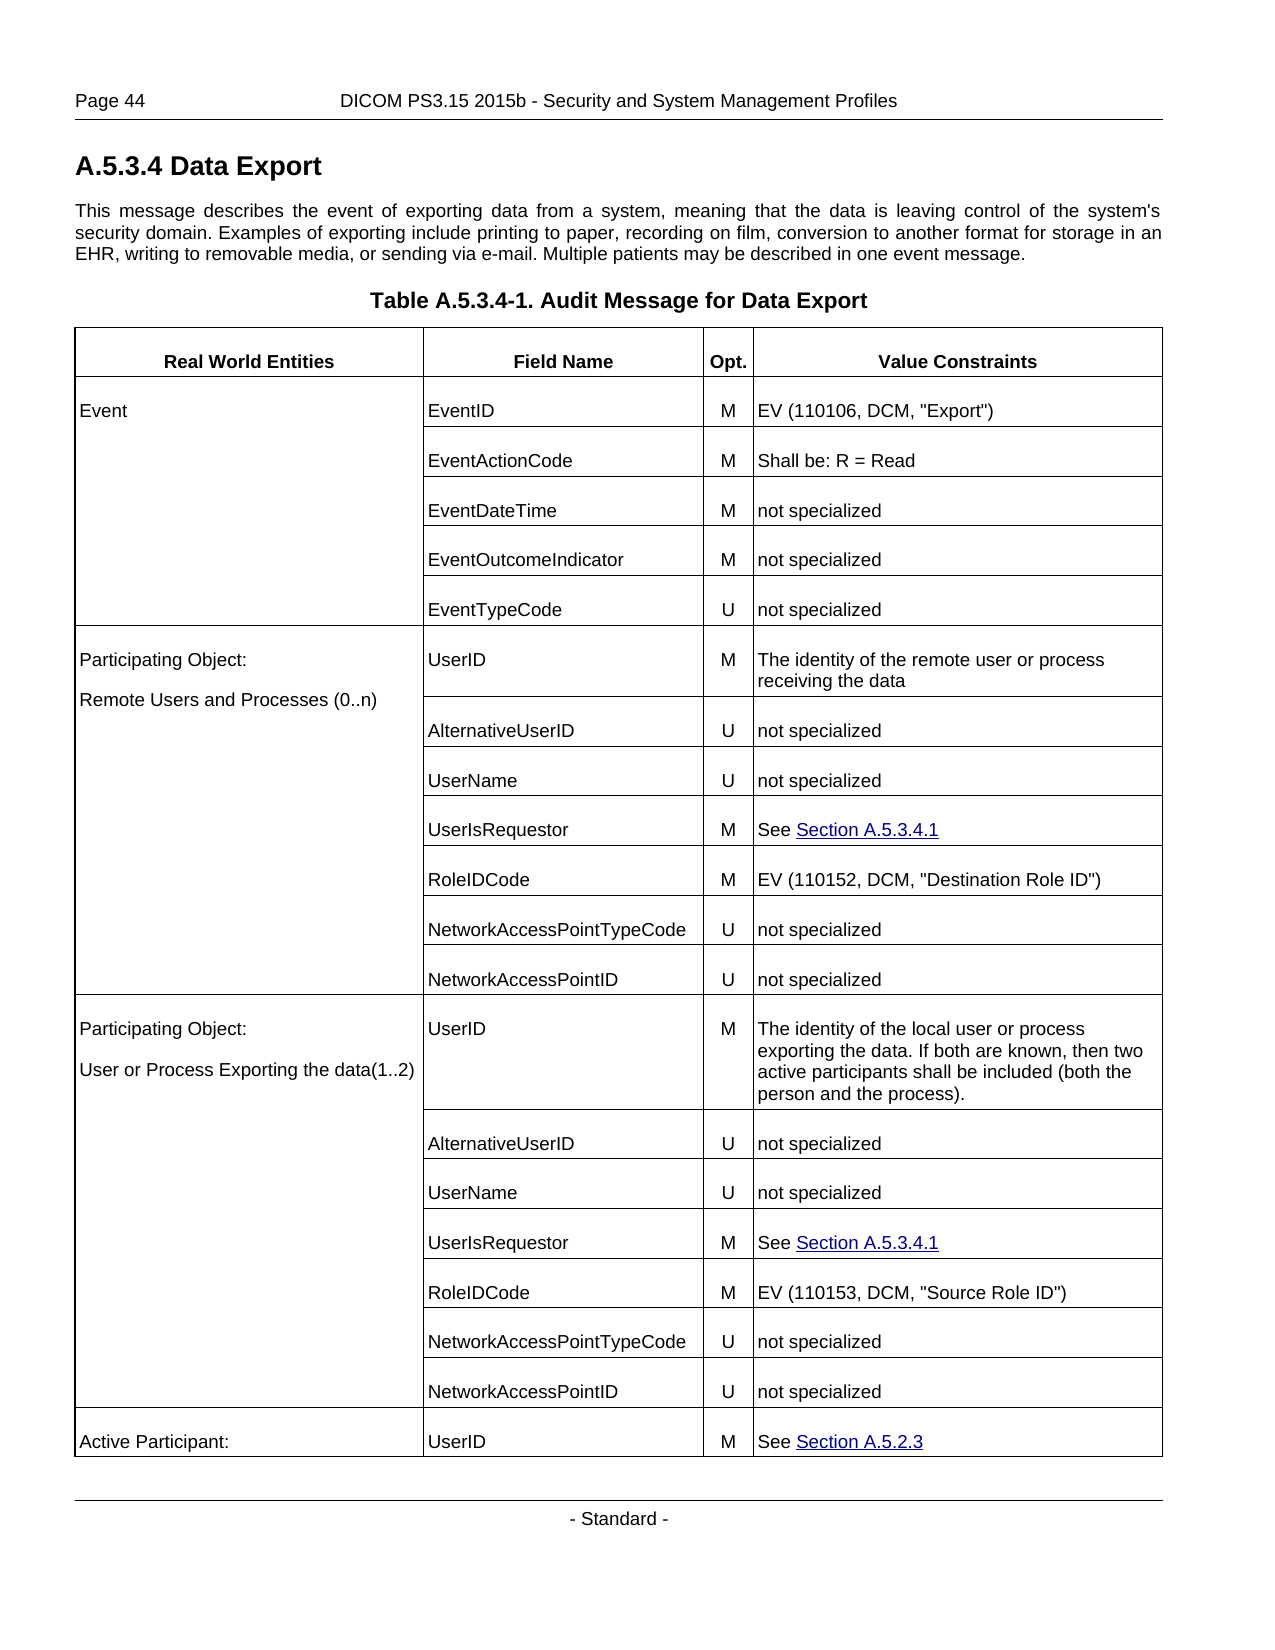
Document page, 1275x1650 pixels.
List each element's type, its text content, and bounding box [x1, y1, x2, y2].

table_cell not specialized [754, 1110, 1162, 1158]
text This message describes the event of exporting data from a system, meaning that the data is leaving control of the system's security domain. Examples of exporting include printing to paper, recording on film, conversion to another format for storage in an EHR, writing to removable media, or sending via e-mail. Multiple patients may be described in one event message. [75, 200, 1162, 265]
table_cell Active Participant: [76, 1408, 423, 1456]
table_cell not specialized [754, 747, 1162, 795]
table_cell RoleIDCode [424, 846, 703, 895]
table_cell M [704, 526, 753, 575]
table_cell Participating Object: User or Process Exporting the data(1..2) [76, 995, 423, 1407]
table_cell RoleIDCode [424, 1259, 703, 1307]
table_cell UserID [424, 995, 703, 1108]
table_cell Participating Object: Remote Users and Processes (0..n) [76, 626, 423, 994]
table_cell not specialized [754, 526, 1162, 575]
table_cell UserName [424, 747, 703, 795]
table_cell UserIsRequestor [424, 796, 703, 845]
table_cell U [704, 945, 753, 994]
table_cell See Section A.5.3.4.1 [754, 796, 1162, 845]
table_cell U [704, 1308, 753, 1357]
table_header Value Constraints [754, 328, 1162, 376]
table_cell EventDateTime [424, 477, 703, 525]
table_cell Shall be: R = Read [754, 427, 1162, 476]
table_cell M [704, 626, 753, 696]
table_cell M [704, 796, 753, 845]
table_cell EventActionCode [424, 427, 703, 476]
table_cell M [704, 995, 753, 1108]
table_cell not specialized [754, 697, 1162, 746]
table_cell not specialized [754, 1159, 1162, 1208]
table_cell U [704, 1110, 753, 1158]
table_cell U [704, 576, 753, 625]
table_cell not specialized [754, 576, 1162, 625]
table_cell not specialized [754, 896, 1162, 944]
table_cell U [704, 1159, 753, 1208]
table_cell EventTypeCode [424, 576, 703, 625]
table_cell NetworkAccessPointTypeCode [424, 896, 703, 944]
table_cell See Section A.5.3.4.1 [754, 1209, 1162, 1257]
table_cell not specialized [754, 1358, 1162, 1407]
table_cell UserName [424, 1159, 703, 1208]
table_cell not specialized [754, 477, 1162, 525]
table_cell M [704, 1259, 753, 1307]
table_cell U [704, 697, 753, 746]
table_cell NetworkAccessPointTypeCode [424, 1308, 703, 1357]
table_cell NetworkAccessPointID [424, 945, 703, 994]
text Table A.5.3.4-1. Audit Message for Data Export [75, 287, 1162, 313]
table_cell The identity of the remote user or process receiving the data [754, 626, 1162, 696]
table_cell EV (110153, DCM, "Source Role ID") [754, 1259, 1162, 1307]
table_cell U [704, 896, 753, 944]
table_cell AlternativeUserID [424, 697, 703, 746]
table_cell U [704, 1358, 753, 1407]
table_header Real World Entities [76, 328, 423, 376]
table_cell EventID [424, 377, 703, 426]
table_cell UserIsRequestor [424, 1209, 703, 1257]
table_cell NetworkAccessPointID [424, 1358, 703, 1407]
table_cell M [704, 477, 753, 525]
table_cell not specialized [754, 1308, 1162, 1357]
table_cell UserID [424, 1408, 703, 1456]
table_cell U [704, 747, 753, 795]
table_cell M [704, 427, 753, 476]
table_cell The identity of the local user or process exporting the data. If both are known, then two active participants shall be included (both the person and the process). [754, 995, 1162, 1108]
table_cell UserID [424, 626, 703, 696]
table_cell M [704, 846, 753, 895]
table_cell EventOutcomeIndicator [424, 526, 703, 575]
table_header Opt. [704, 328, 753, 376]
table_cell EV (110106, DCM, "Export") [754, 377, 1162, 426]
table_cell not specialized [754, 945, 1162, 994]
table_cell M [704, 1209, 753, 1257]
table_cell EV (110152, DCM, "Destination Role ID") [754, 846, 1162, 895]
table_cell See Section A.5.2.3 [754, 1408, 1162, 1456]
table_cell M [704, 1408, 753, 1456]
text A.5.3.4 Data Export [75, 150, 1162, 181]
table_cell M [704, 377, 753, 426]
table_cell Event [76, 377, 423, 625]
table_header Field Name [424, 328, 703, 376]
table_cell AlternativeUserID [424, 1110, 703, 1158]
